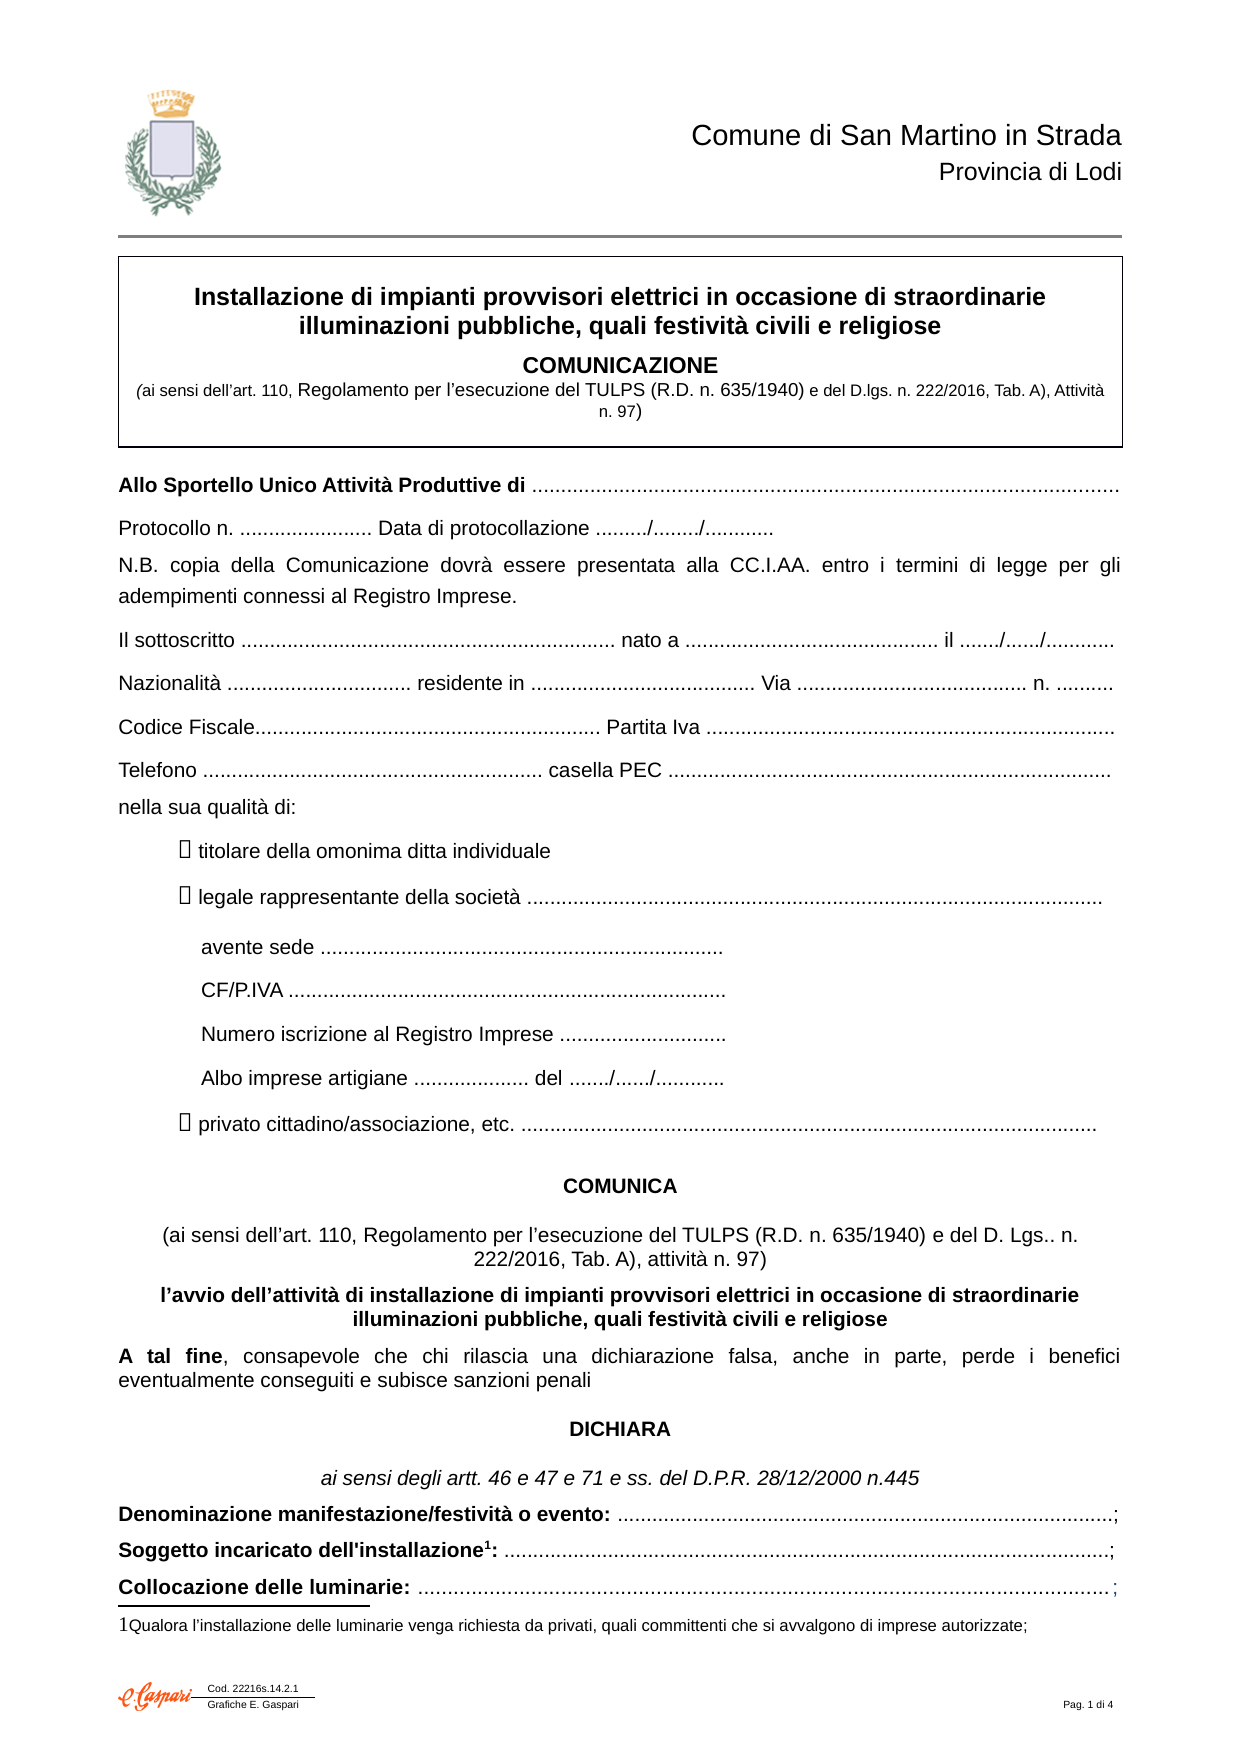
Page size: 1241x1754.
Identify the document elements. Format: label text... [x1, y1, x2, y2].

text avente sede ...................................................................... [201, 934, 1122, 958]
text ai sensi degli artt. 46 e 47 e 71 e ss. del D.P.R. 28/12/2000 n.445 [118, 1465, 1122, 1489]
text  legale rappresentante della società .................................................................................................... [177, 878, 1122, 912]
text Soggetto incaricato dell'installazione: .........................................................................................................; [118, 1538, 1122, 1562]
text Il sottoscritto ................................................................. nato a ............................................ il ......./....../............ [118, 627, 1122, 651]
text Allo Sportello Unico Attività Produttive di [118, 472, 1122, 496]
text Comune di San Martino in Strada [118, 118, 1122, 152]
text Denominazione manifestazione/festività o evento: ......................................................................................; [118, 1502, 1122, 1526]
text DICHIARA [118, 1416, 1122, 1440]
text Telefono ........................................................... casella PEC ............................................................................. [118, 758, 1122, 782]
text l’avvio dell’attività di installazione di impianti provvisori elettrici in occasione di straordinarie illuminazioni pubbliche, quali festività civili e religiose [118, 1283, 1122, 1331]
picture [122, 185, 224, 219]
text Qualora l’installazione delle luminarie venga richiesta da privati, quali committenti che si avvalgono di imprese autorizzate; [118, 1612, 1122, 1636]
table_header Installazione di impianti provvisori elettrici in occasione di straordinarie illuminazioni pubbliche, quali festività civili e religiose COMUNICAZIONE (ai sensi dell’art. 110, Regolamento per l’esecuzione del TULPS (R.D. n. 635/1940) e del D.lgs. n. 222/2016, Tab. A), Attività n. 97) [119, 257, 1122, 446]
text (ai sensi dell’art. 110, Regolamento per l’esecuzione del TULPS (R.D. n. 635/1940) e del D. Lgs.. n. 222/2016, Tab. A), attività n. 97) [118, 1223, 1122, 1271]
text Albo imprese artigiane .................... del ......./....../............ [201, 1066, 1122, 1089]
picture [122, 87, 224, 118]
text N.B. copia della Comunicazione dovrà essere presentata alla CC.I.AA. entro i termini di legge per gli adempimenti connessi al Registro Imprese. [118, 553, 1122, 608]
text CF/P.IVA ............................................................................ [201, 978, 1122, 1002]
text Nazionalità ................................ residente in ....................................... Via ........................................ n. .......... [118, 671, 1122, 695]
text  titolare della omonima ditta individuale [177, 831, 1122, 865]
text Codice Fiscale............................................................ Partita Iva ....................................................................... [118, 715, 1122, 739]
picture [118, 1682, 192, 1711]
text COMUNICA [118, 1174, 1122, 1198]
text Protocollo n. ....................... Data di protocollazione ........./......../............ [118, 516, 1122, 540]
text Numero iscrizione al Registro Imprese ............................. [201, 1022, 1122, 1046]
text nella sua qualità di: [118, 795, 1122, 819]
text  privato cittadino/associazione, etc. .................................................................................................... [177, 1104, 1122, 1138]
text Provincia di Lodi [118, 157, 1122, 185]
text Collocazione delle luminarie: ....................................................................................................................; [118, 1575, 1122, 1599]
text A tal fine, consapevole che chi rilascia una dichiarazione falsa, anche in parte, perde i benefici eventualmente conseguiti e subisce sanzioni penali [118, 1343, 1122, 1391]
picture [122, 152, 224, 157]
